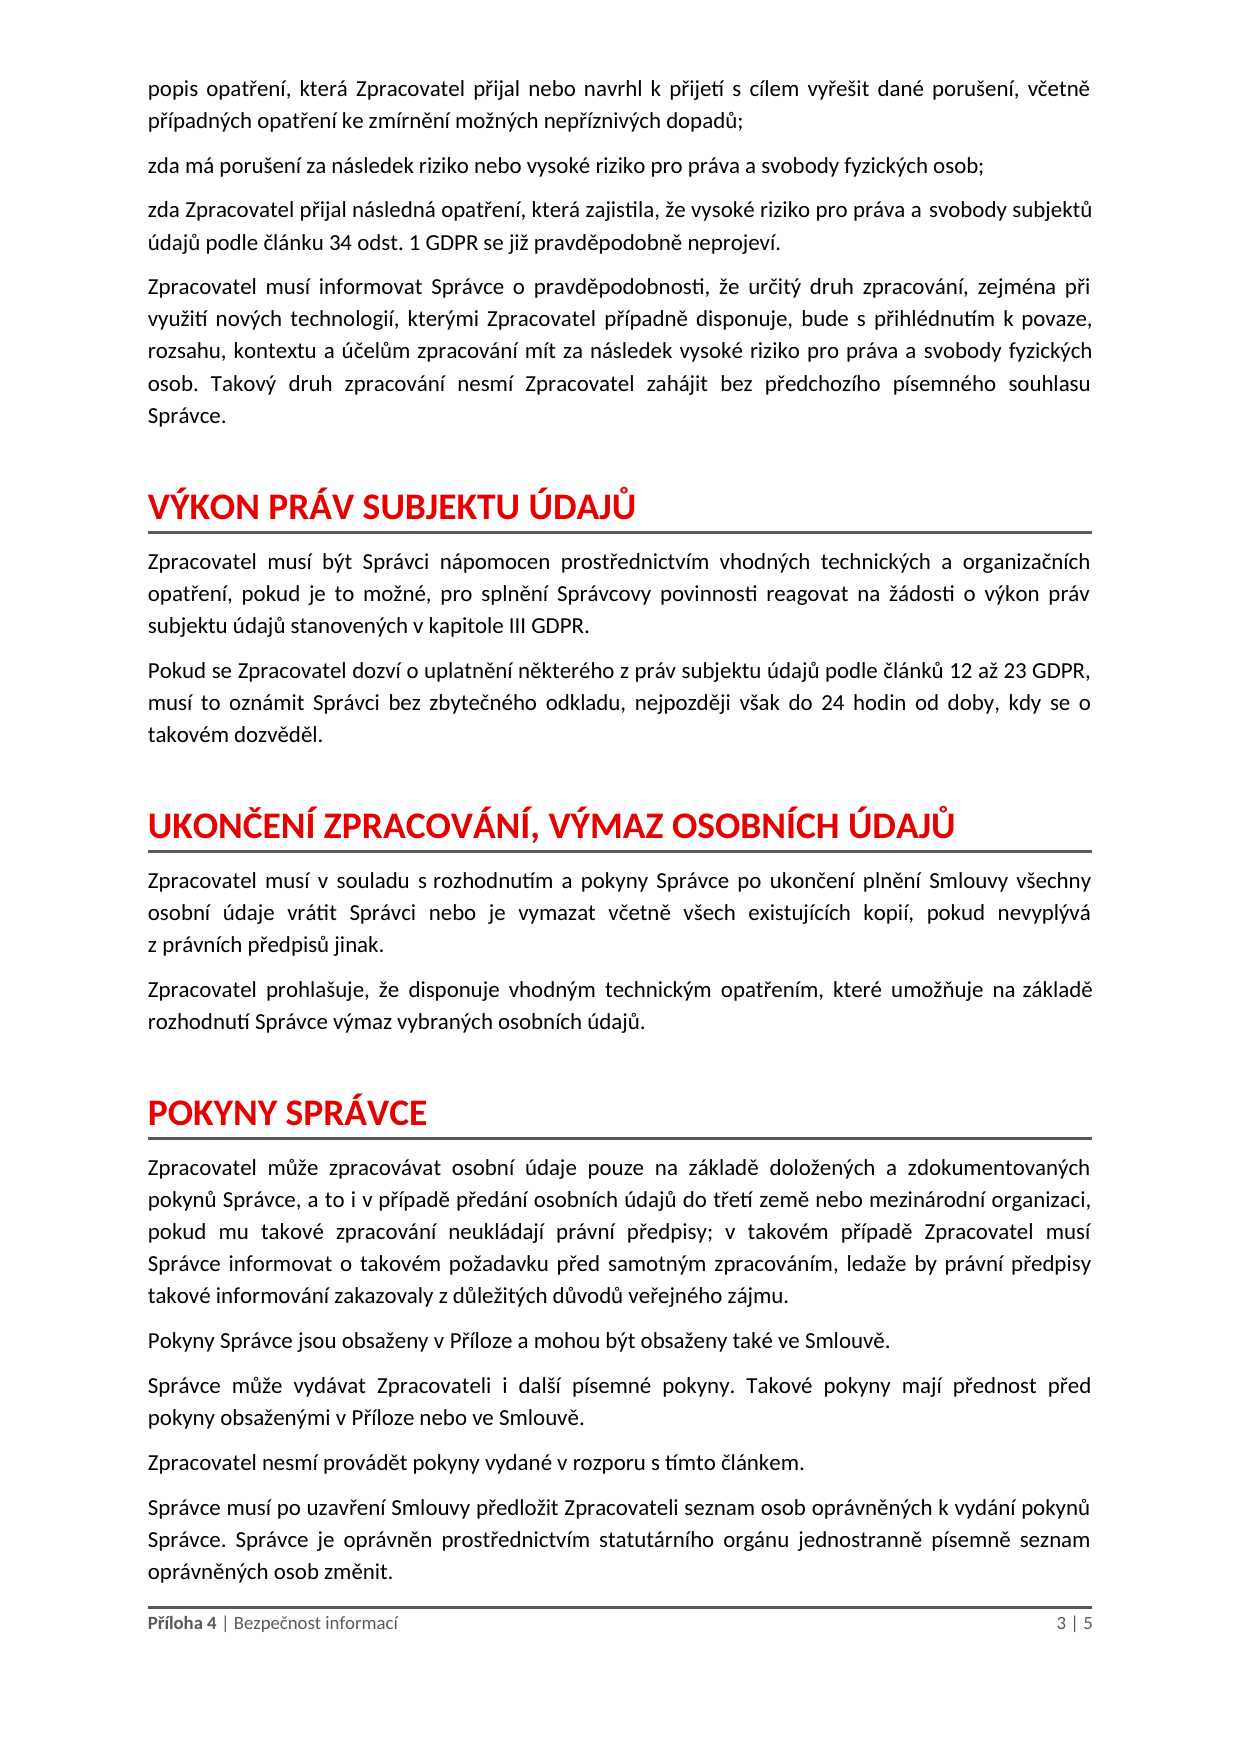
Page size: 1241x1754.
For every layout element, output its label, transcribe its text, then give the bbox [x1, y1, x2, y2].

subtitle Zpracovatel může zpracovávat osobní údaje pouze na základě doložených a zdokumentovaných pokynů Správce, a to i v případě předání osobních údajů do třetí země nebo mezinárodní organizaci, pokud mu takové zpracování neukládají právní předpisy; v takovém případě Zpracovatel musí Správce informovat o takovém požadavku před samotným zpracováním, ledaže by právní předpisy takové informování zakazovaly z důležitých důvodů veřejného zájmu. [148, 1153, 1092, 1310]
subtitle Zpracovatel musí v souladu s rozhodnutím a pokyny Správce po ukončení plnění Smlouvy všechny osobní údaje vrátit Správci nebo je vymazat včetně všech existujících kopií, pokud nevyplývá z právních předpisů jinak. [148, 866, 1092, 958]
subtitle Zpracovatel musí informovat Správce o pravděpodobnosti, že určitý druh zpracování, zejména při využití nových technologií, kterými Zpracovatel případně disponuje, bude s přihlédnutím k povaze, rozsahu, kontextu a účelům zpracování mít za následek vysoké riziko pro práva a svobody fyzických osob. Takový druh zpracování nesmí Zpracovatel zahájit bez předchozího písemného souhlasu Správce. [148, 272, 1092, 429]
text zda Zpracovatel přijal následná opatření, která zajistila, že vysoké riziko pro práva a svobody subjektů údajů podle článku 34 odst. 1 GDPR se již pravděpodobně neprojeví. [148, 195, 1092, 256]
subtitle Pokud se Zpracovatel dozví o uplatnění některého z práv subjektu údajů podle článků 12 až 23 GDPR, musí to oznámit Správci bez zbytečného odkladu, nejpozději však do 24 hodin od doby, kdy se o takovém dozvěděl. [148, 656, 1092, 748]
subtitle Správce může vydávat Zpracovateli i další písemné pokyny. Takové pokyny mají přednost před pokyny obsaženými v Příloze nebo ve Smlouvě. [148, 1371, 1092, 1431]
subtitle Pokyny správce [148, 1089, 1092, 1137]
subtitle Zpracovatel musí být Správci nápomocen prostřednictvím vhodných technických a organizačních opatření, pokud je to možné, pro splnění Správcovy povinnosti reagovat na žádosti o výkon práv subjektu údajů stanovených v kapitole III GDPR. [148, 547, 1092, 639]
subtitle Výkon práv subjektu údajů [148, 483, 1092, 531]
subtitle Ukončení zpracování, výmaz osobních údajů [148, 802, 1092, 850]
subtitle Správce musí po uzavření Smlouvy předložit Zpracovateli seznam osob oprávněných k vydání pokynů Správce. Správce je oprávněn prostřednictvím statutárního orgánu jednostranně písemně seznam oprávněných osob změnit. [148, 1493, 1092, 1585]
subtitle Zpracovatel prohlašuje, že disponuje vhodným technickým opatřením, které umožňuje na základě rozhodnutí Správce výmaz vybraných osobních údajů. [148, 975, 1092, 1035]
subtitle Pokyny Správce jsou obsaženy v Příloze a mohou být obsaženy také ve Smlouvě. [148, 1326, 1092, 1354]
text zda má porušení za následek riziko nebo vysoké riziko pro práva a svobody fyzických osob; [148, 151, 1092, 179]
subtitle Zpracovatel nesmí provádět pokyny vydané v rozporu s tímto článkem. [148, 1448, 1092, 1476]
text popis opatření, která Zpracovatel přijal nebo navrhl k přijetí s cílem vyřešit dané porušení, včetně případných opatření ke zmírnění možných nepříznivých dopadů; [148, 74, 1092, 134]
